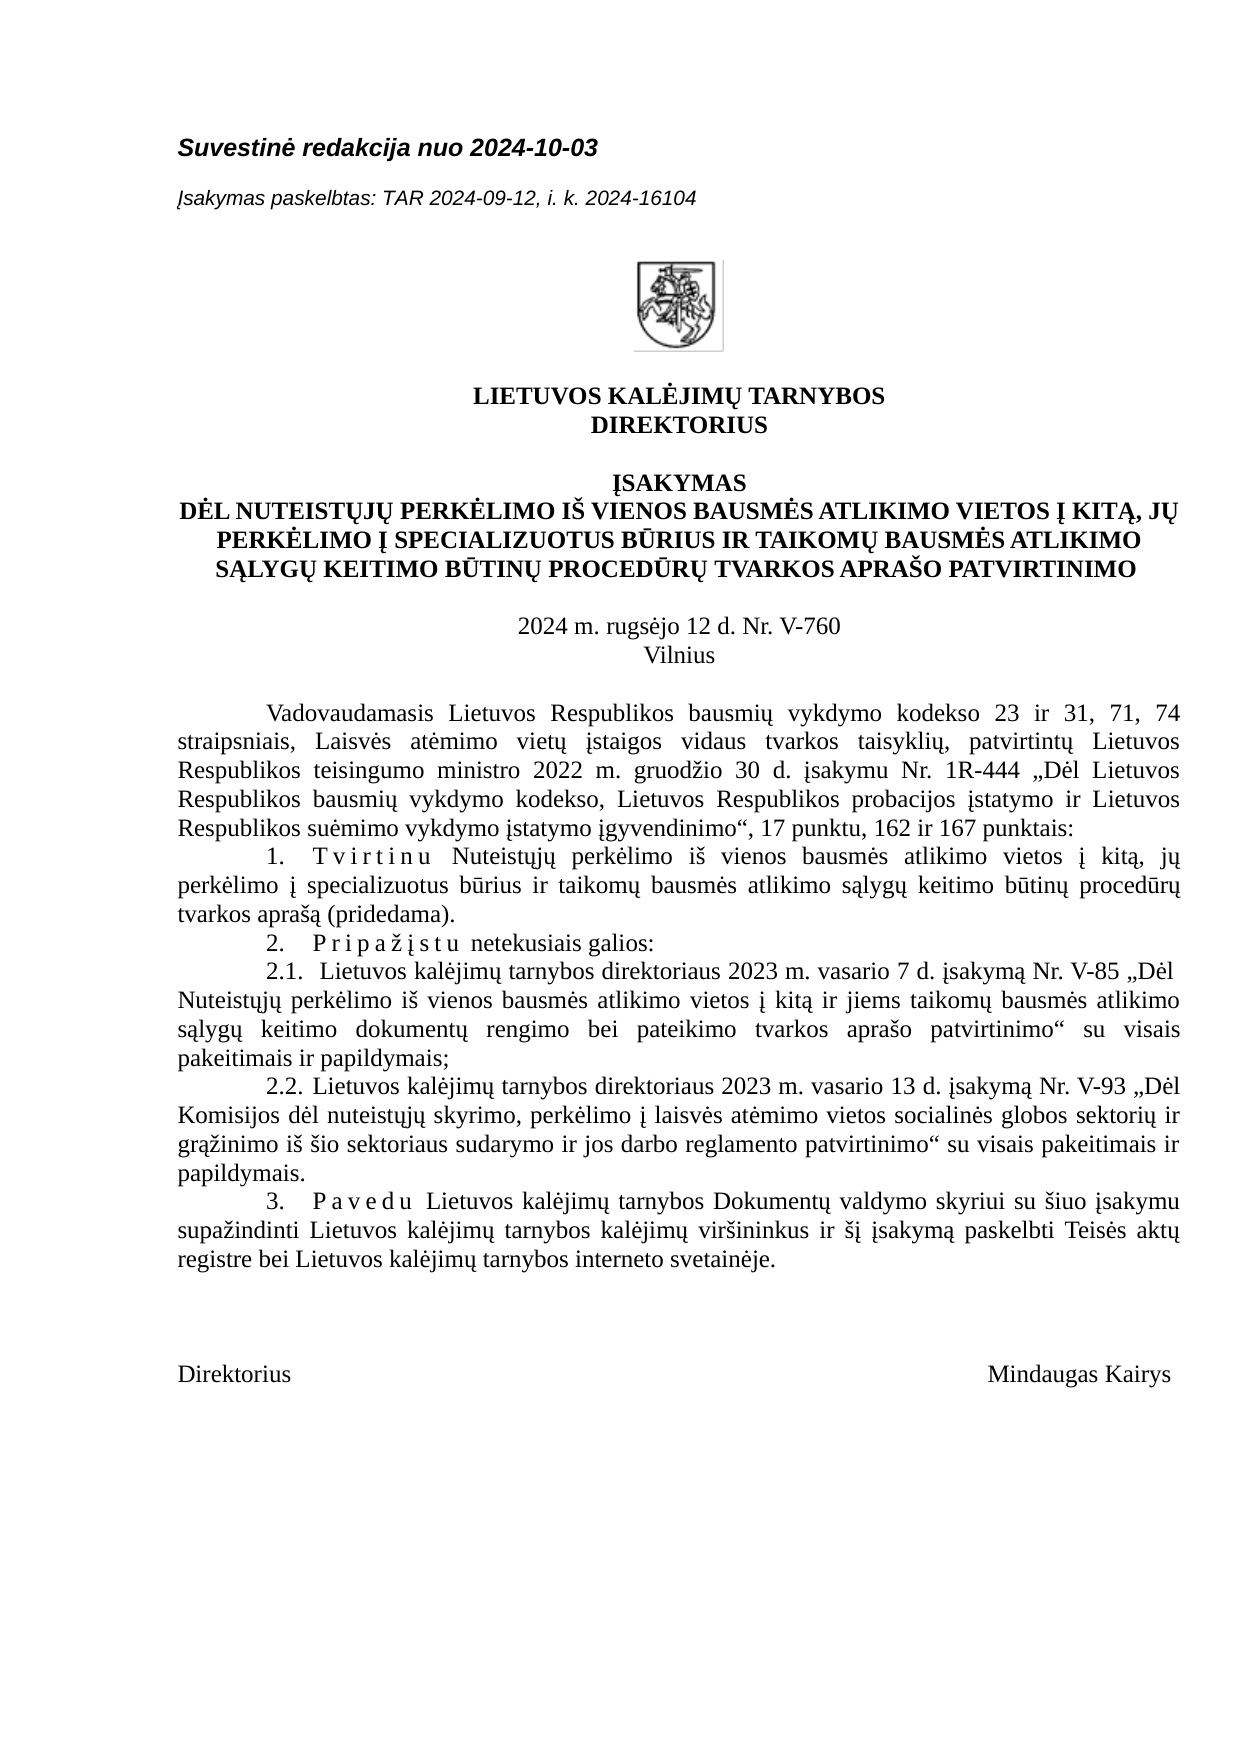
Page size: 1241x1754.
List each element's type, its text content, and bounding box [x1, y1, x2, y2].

text ĮSAKYMAS [177, 468, 1181, 496]
text Direktorius Mindaugas Kairys [177, 1359, 1181, 1388]
text Vadovaudamasis Lietuvos Respublikos bausmių vykdymo kodekso 23 ir 31, 71, 74 straipsniais, Laisvės atėmimo vietų įstaigos vidaus tvarkos taisyklių, patvirtintų Lietuvos Respublikos teisingumo ministro 2022 m. gruodžio 30 d. įsakymu Nr. 1R-444 „Dėl Lietuvos Respublikos bausmių vykdymo kodekso, Lietuvos Respublikos probacijos įstatymo ir Lietuvos Respublikos suėmimo vykdymo įstatymo įgyvendinimo“, 17 punktu, 162 ir 167 punktais: [177, 698, 1181, 841]
text 2. Pripažįstu netekusiais galios: [177, 928, 1181, 956]
text 3. Pavedu Lietuvos kalėjimų tarnybos Dokumentų valdymo skyriui su šiuo įsakymu supažindinti Lietuvos kalėjimų tarnybos kalėjimų viršininkus ir šį įsakymą paskelbti Teisės aktų registre bei Lietuvos kalėjimų tarnybos interneto svetainėje. [177, 1186, 1181, 1273]
text 2024 m. rugsėjo 12 d. Nr. V-760 [177, 611, 1181, 640]
text 1. Tvirtinu Nuteistųjų perkėlimo iš vienos bausmės atlikimo vietos į kitą, jų perkėlimo į specializuotus būrius ir taikomų bausmės atlikimo sąlygų keitimo būtinų procedūrų tvarkos aprašą (pridedama). [177, 841, 1181, 928]
text 2.1. Lietuvos kalėjimų tarnybos direktoriaus 2023 m. vasario 7 d. įsakymą Nr. V-85 „Dėl Nuteistųjų perkėlimo iš vienos bausmės atlikimo vietos į kitą ir jiems taikomų bausmės atlikimo sąlygų keitimo dokumentų rengimo bei pateikimo tvarkos aprašo patvirtinimo“ su visais pakeitimais ir papildymais; [177, 956, 1181, 1071]
text Vilnius [177, 640, 1181, 669]
text 2.2. Lietuvos kalėjimų tarnybos direktoriaus 2023 m. vasario 13 d. įsakymą Nr. V-93 „Dėl Komisijos dėl nuteistųjų skyrimo, perkėlimo į laisvės atėmimo vietos socialinės globos sektorių ir grąžinimo iš šio sektoriaus sudarymo ir jos darbo reglamento patvirtinimo“ su visais pakeitimais ir papildymais. [177, 1071, 1181, 1186]
text Įsakymas paskelbtas: TAR 2024-09-12, i. k. 2024-16104 [177, 186, 1181, 209]
text DĖL Nuteistųjų perkėlimo iš vienos bausmės atlikimo vietos į kitą, jų perkėlimo į specializuotus būrius ir taikomų bausmės atlikimo sąlygų keitimo būtinų procedūrų TVARKOS APRAŠO PATVIRTINIMO [177, 496, 1181, 583]
text LIETUVOS KALĖJIMŲ TARNYBOS [177, 381, 1181, 410]
text Suvestinė redakcija nuo 2024-10-03 [177, 133, 1181, 162]
text DIREKTORIUS [177, 410, 1181, 439]
